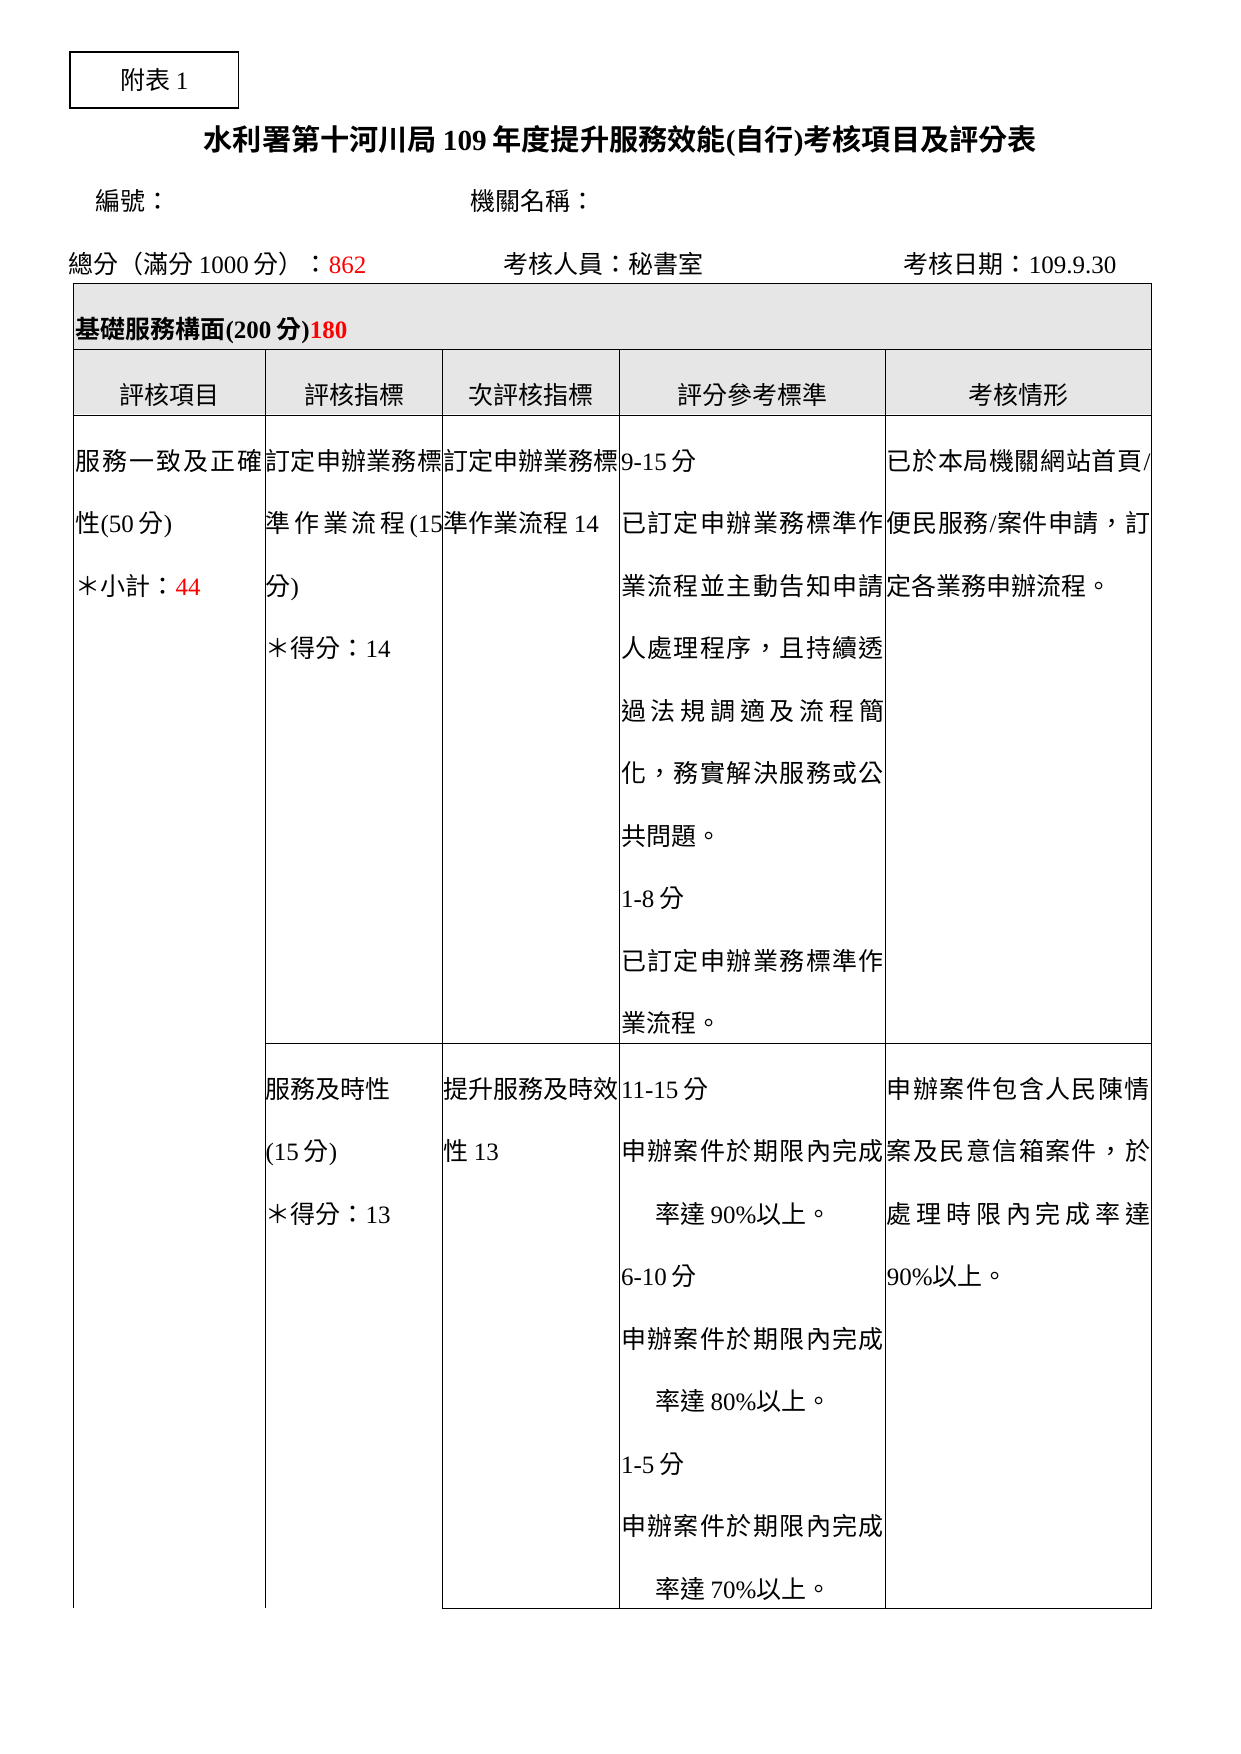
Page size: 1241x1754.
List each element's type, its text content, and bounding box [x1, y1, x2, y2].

table_cell 9-15分 已訂定申辦業務標準作業流程並主動告知申請人處理程序，且持續透過法規調適及流程簡化，務實解決服務或公共問題。 1-8分 已訂定申辦業務標準作業流程。 [620, 416, 885, 1043]
table_cell 服務一致及正確性(50分) ＊小計：44 [74, 416, 265, 1608]
text 總分（滿分1000分）：862 考核人員：秘書室 考核日期：109.9.30 [33, 221, 1152, 283]
table_cell 考核情形 [886, 350, 1151, 414]
table_cell 11-15分 申辦案件於期限內完成率達90%以上。 6-10分 申辦案件於期限內完成率達80%以上。 1-5分 申辦案件於期限內完成率達70%以上。 [620, 1044, 885, 1608]
text 編號： 機關名稱： [89, 158, 1152, 221]
table_cell 次評核指標 [443, 350, 619, 414]
table_cell 訂定申辦業務標準作業流程(15分) ＊得分：14 [266, 416, 442, 1043]
table_cell 評分參考標準 [620, 350, 885, 414]
table_cell 提升服務及時效性13 [443, 1044, 619, 1608]
table_cell 申辦案件包含人民陳情案及民意信箱案件，於處理時限內完成率達90%以上。 [886, 1044, 1151, 1608]
table_cell 評核項目 [74, 350, 265, 414]
text 附表1 [86, 60, 223, 97]
table_cell 訂定申辦業務標準作業流程14 [443, 416, 619, 1043]
table_header 基礎服務構面(200分)180 [74, 284, 1151, 349]
table_cell 評核指標 [266, 350, 442, 414]
text [71, 53, 238, 107]
table_cell 服務及時性 (15分) ＊得分：13 [266, 1044, 442, 1608]
table_cell 已於本局機關網站首頁/便民服務/案件申請，訂定各業務申辦流程。 [886, 416, 1151, 1043]
text 水利署第十河川局109年度提升服務效能(自行)考核項目及評分表 [89, 96, 1152, 158]
